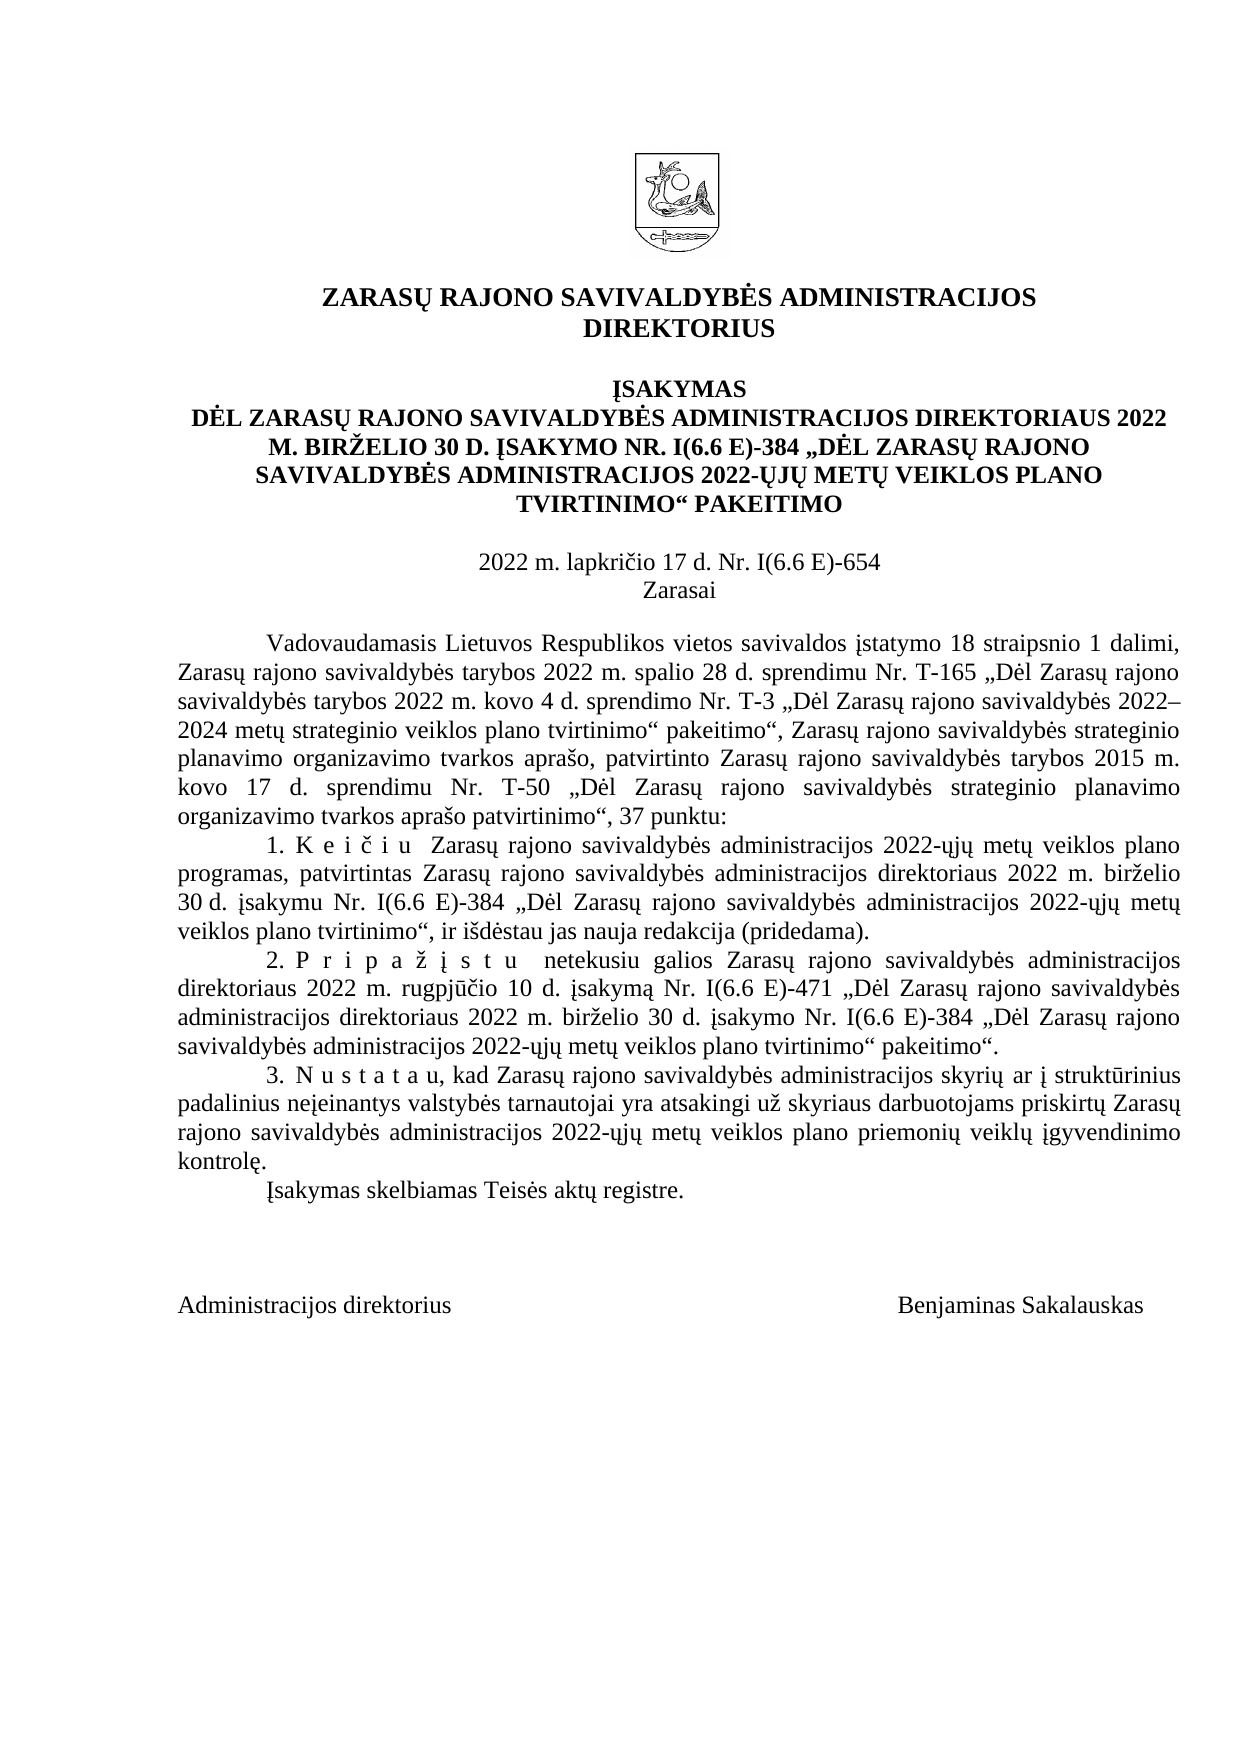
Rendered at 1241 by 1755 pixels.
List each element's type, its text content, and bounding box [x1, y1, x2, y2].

text DIREKTORIUS [177, 312, 1181, 343]
text 3. N u s t a t a u, kad Zarasų rajono savivaldybės administracijos skyrių ar į struktūrinius padalinius neįeinantys valstybės tarnautojai yra atsakingi už skyriaus darbuotojams priskirtų Zarasų rajono savivaldybės administracijos 2022-ųjų metų veiklos plano priemonių veiklų įgyvendinimo kontrolę. [177, 1060, 1181, 1175]
text DĖL ZARASŲ RAJONO SAVIVALDYBĖS ADMINISTRACIJOS DIREKTORIAUS 2022 M. BIRŽELIO 30 D. ĮSAKYMO NR. I(6.6 E)-384 „DĖL ZARASŲ RAJONO SAVIVALDYBĖS ADMINISTRACIJOS 2022-ŲJŲ METŲ VEIKLOS PLANO TVIRTINIMO“ PAKEITIMO [177, 403, 1181, 518]
text 1. K e i č i u Zarasų rajono savivaldybės administracijos 2022-ųjų metų veiklos plano programas, patvirtintas Zarasų rajono savivaldybės administracijos direktoriaus 2022 m. birželio 30 d. įsakymu Nr. I(6.6 E)-384 „Dėl Zarasų rajono savivaldybės administracijos 2022-ųjų metų veiklos plano tvirtinimo“, ir išdėstau jas nauja redakcija (pridedama). [177, 830, 1181, 945]
text Įsakymas skelbiamas Teisės aktų registre. [266, 1175, 1181, 1203]
text ĮSAKYMAS [177, 374, 1181, 403]
text Administracijos direktorius Benjaminas Sakalauskas [177, 1290, 1181, 1318]
subtitle ZARASŲ RAJONO SAVIVALDYBĖs ADMINISTRACIJOS [177, 281, 1181, 312]
text Vadovaudamasis Lietuvos Respublikos vietos savivaldos įstatymo 18 straipsnio 1 dalimi, Zarasų rajono savivaldybės tarybos 2022 m. spalio 28 d. sprendimu Nr. T-165 „Dėl Zarasų rajono savivaldybės tarybos 2022 m. kovo 4 d. sprendimo Nr. T-3 „Dėl Zarasų rajono savivaldybės 2022–2024 metų strateginio veiklos plano tvirtinimo“ pakeitimo“, Zarasų rajono savivaldybės strateginio planavimo organizavimo tvarkos aprašo, patvirtinto Zarasų rajono savivaldybės tarybos 2015 m. kovo 17 d. sprendimu Nr. T-50 „Dėl Zarasų rajono savivaldybės strateginio planavimo organizavimo tvarkos aprašo patvirtinimo“, 37 punktu: [177, 628, 1181, 830]
text Zarasai [177, 576, 1181, 604]
text 2022 m. lapkričio 17 d. Nr. I(6.6 E)-654 [177, 547, 1181, 576]
text 2. P r i p a ž į s t u netekusiu galios Zarasų rajono savivaldybės administracijos direktoriaus 2022 m. rugpjūčio 10 d. įsakymą Nr. I(6.6 E)-471 „Dėl Zarasų rajono savivaldybės administracijos direktoriaus 2022 m. birželio 30 d. įsakymo Nr. I(6.6 E)-384 „Dėl Zarasų rajono savivaldybės administracijos 2022-ųjų metų veiklos plano tvirtinimo“ pakeitimo“. [177, 945, 1181, 1060]
